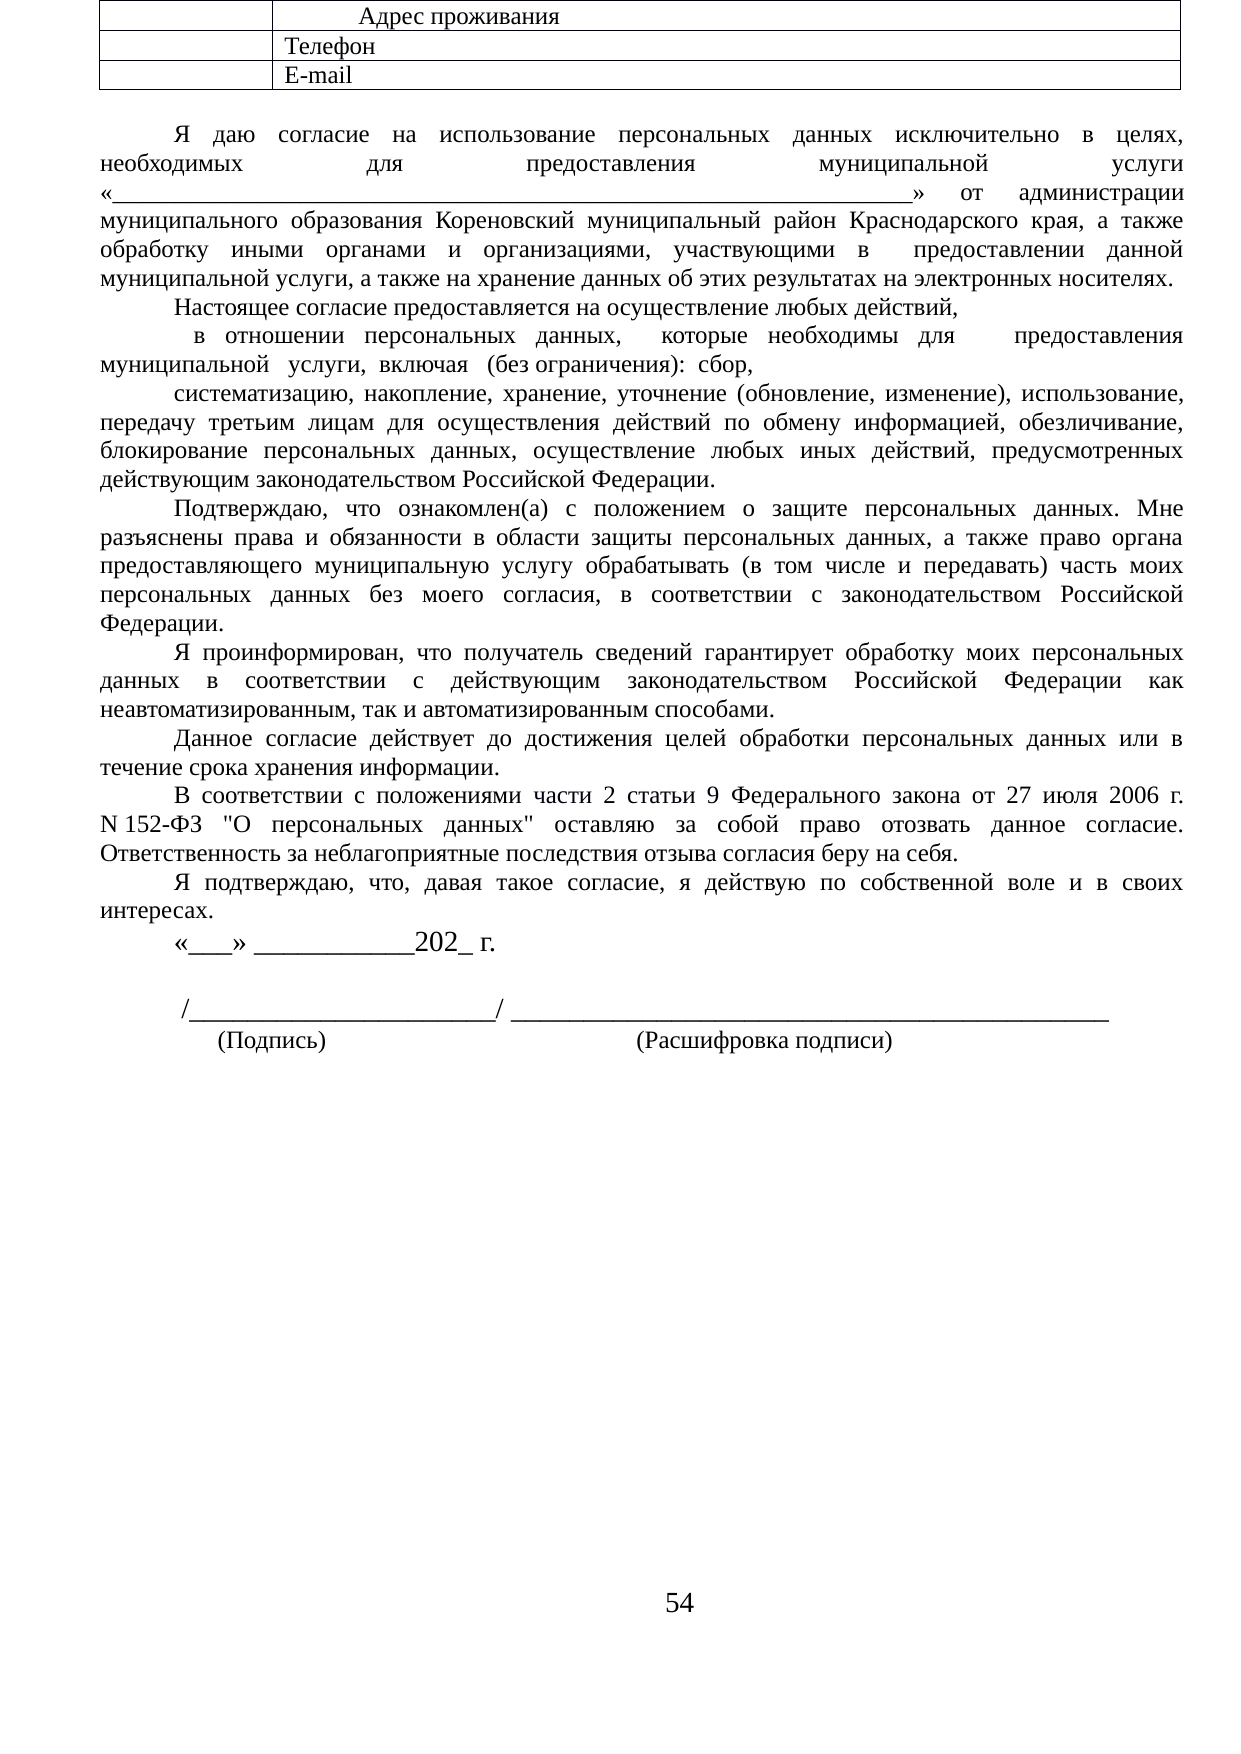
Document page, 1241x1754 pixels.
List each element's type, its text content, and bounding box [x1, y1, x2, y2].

table_cell [100, 61, 272, 89]
table_header [1196, 0, 1240, 1053]
table_cell Телефон [273, 31, 1180, 59]
text 54 [177, 1585, 1181, 1619]
table_cell E-mail [273, 61, 1180, 89]
table_cell Адрес проживания [273, 1, 1180, 30]
table_header Я даю согласие на использование персональных данных исключительно в целях, необходимых для предоставления муниципальной услуги «________________________________________________________________» от администрации муниципального образования Кореновский муниципальный район Краснодарского края, а также обработку иными органами и организациями, участвующими в предоставлении данной муниципальной услуги, а также на хранение данных об этих результатах на электронных носителях. Настоящее согласие предоставляется на осуществление любых действий, в отношении персональных данных, которые необходимы для предоставления муниципальной услуги, включая (без ограничения): сбор, систематизацию, накопление, хранение, уточнение (обновление, изменение), использование, передачу третьим лицам для осуществления действий по обмену информацией, обезличивание, блокирование персональных данных, осуществление любых иных действий, предусмотренных действующим законодательством Российской Федерации. Подтверждаю, что ознакомлен(а) с положением о защите персональных данных. Мне разъяснены права и обязанности в области защиты персональных данных, а также право органа предоставляющего муниципальную услугу обрабатывать (в том числе и передавать) часть моих персональных данных без моего согласия, в соответствии с законодательством Российской Федерации. Я проинформирован, что получатель сведений гарантирует обработку моих персональных данных в соответствии с действующим законодательством Российской Федерации как неавтоматизированным, так и автоматизированным способами. Данное согласие действует до достижения целей обработки персональных данных или в течение срока хранения информации. В соответствии с положениями части 2 статьи 9 Федерального закона от 27 июля 2006 г. N 152-ФЗ "О персональных данных" оставляю за собой право отозвать данное согласие. Ответственность за неблагоприятные последствия отзыва согласия беру на себя. Я подтверждаю, что, давая такое согласие, я действую по собственной воле и в своих интересах. «___» ___________202_ г. /_____________________/ _________________________________________ (Подпись) (Расшифровка подписи) [89, 0, 1196, 1053]
table_cell [100, 1, 272, 30]
table_cell [100, 31, 272, 59]
